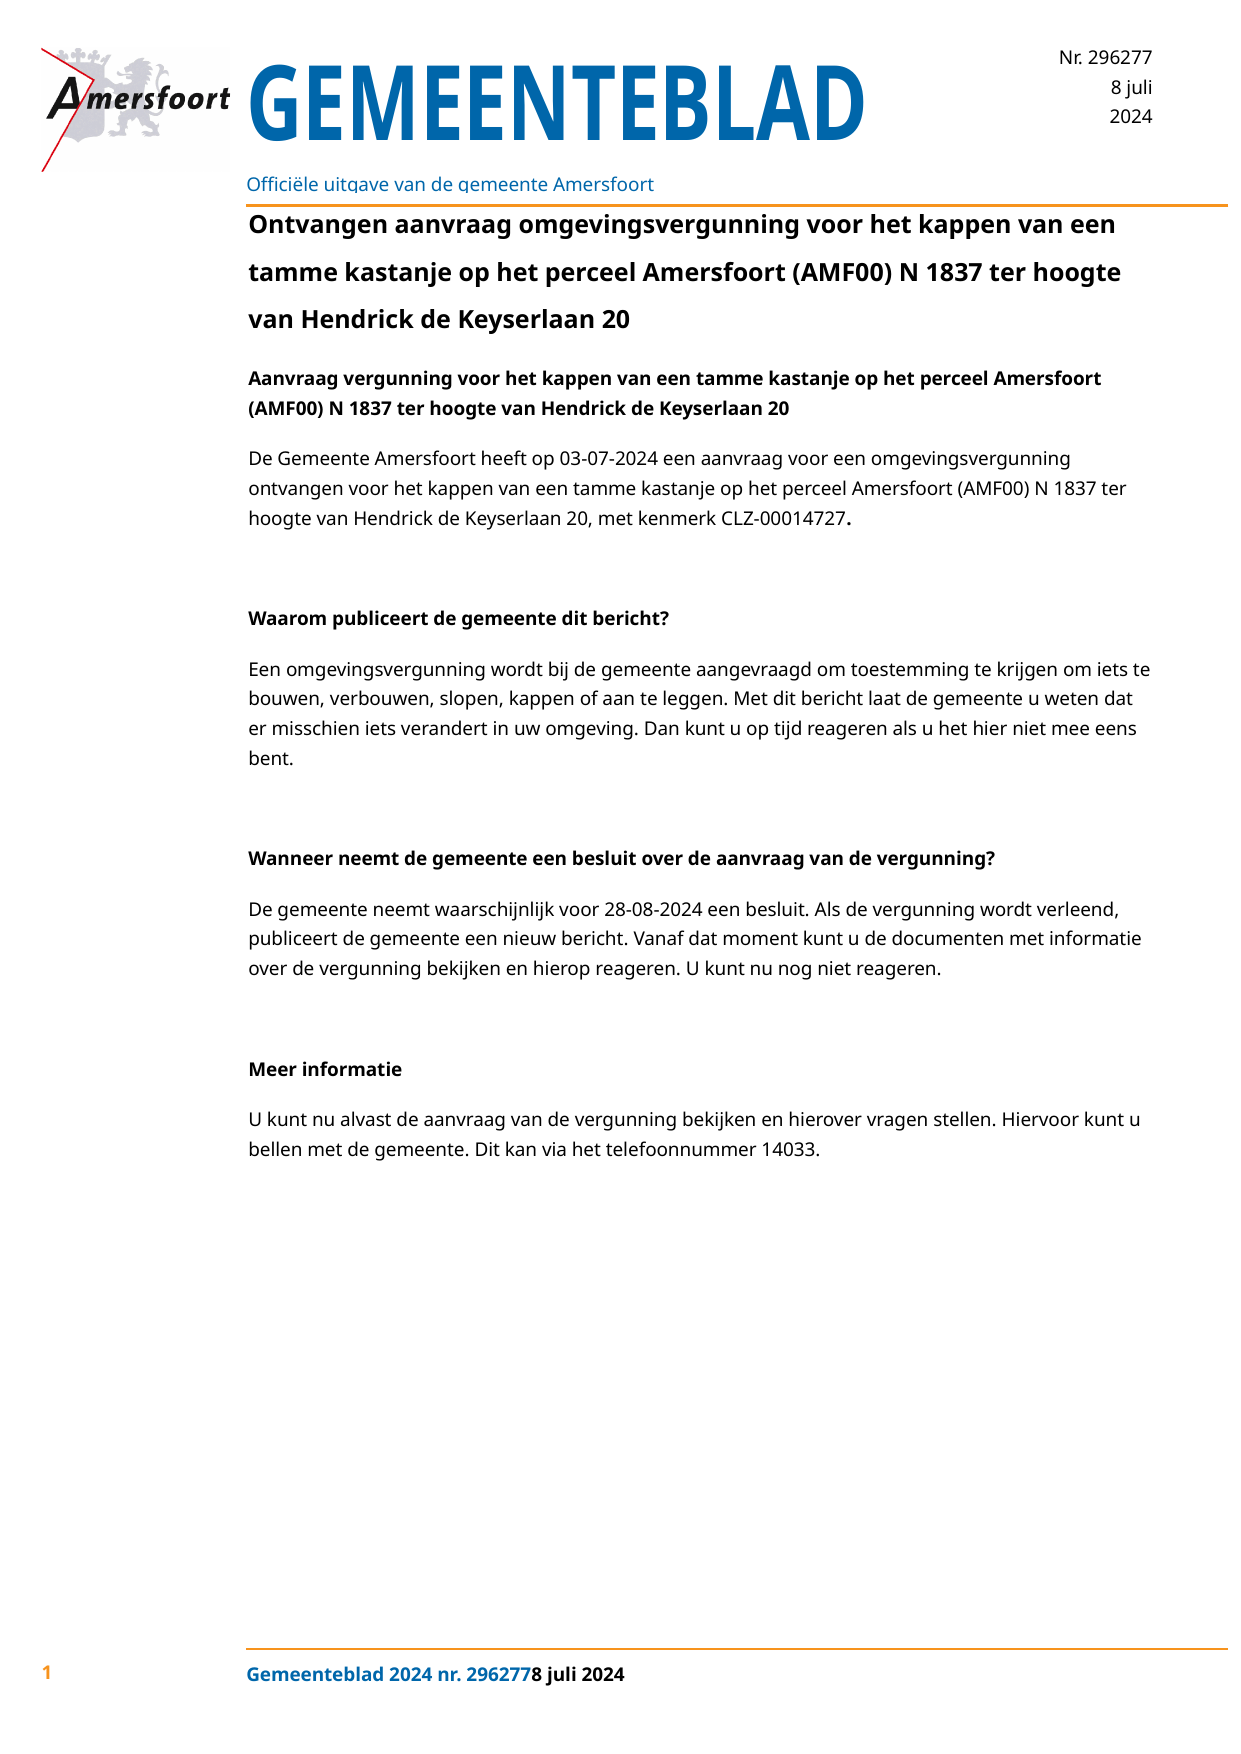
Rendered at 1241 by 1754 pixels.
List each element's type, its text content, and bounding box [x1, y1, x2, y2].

text U kunt nu alvast de aanvraag van de vergunning bekijken en hierover vragen stellen. Hiervoor kunt u bellen met de gemeente. Dit kan via het telefoonnummer 14033. [248, 1106, 1152, 1162]
text Wanneer neemt de gemeente een besluit over de aanvraag van de vergunning? [248, 846, 1152, 871]
picture [41, 47, 231, 172]
text Ontvangen aanvraag omgevingsvergunning voor het kappen van een tamme kastanje op het perceel Amersfoort (AMF00) N 1837 ter hoogte van Hendrick de Keyserlaan 20 [248, 207, 1152, 336]
text Meer informatie [248, 1056, 1152, 1082]
text De Gemeente Amersfoort heeft op 03-07-2024 een aanvraag voor een omgevingsvergunning ontvangen voor het kappen van een tamme kastanje op het perceel Amersfoort (AMF00) N 1837 ter hoogte van Hendrick de Keyserlaan 20, met kenmerk CLZ-00014727. [248, 446, 1152, 530]
text De gemeente neemt waarschijnlijk voor 28-08-2024 een besluit. Als de vergunning wordt verleend, publiceert de gemeente een nieuw bericht. Vanaf dat moment kunt u de documenten met informatie over de vergunning bekijken en hierop reageren. U kunt nu nog niet reageren. [248, 896, 1152, 981]
text Aanvraag vergunning voor het kappen van een tamme kastanje op het perceel Amersfoort (AMF00) N 1837 ter hoogte van Hendrick de Keyserlaan 20 [248, 366, 1152, 421]
text Waarom publiceert de gemeente dit bericht? [248, 606, 1152, 631]
text Een omgevingsvergunning wordt bij de gemeente aangevraagd om toestemming te krijgen om iets te bouwen, verbouwen, slopen, kappen of aan te leggen. Met dit bericht laat de gemeente u weten dat er misschien iets verandert in uw omgeving. Dan kunt u op tijd reageren als u het hier niet mee eens bent. [248, 656, 1152, 770]
